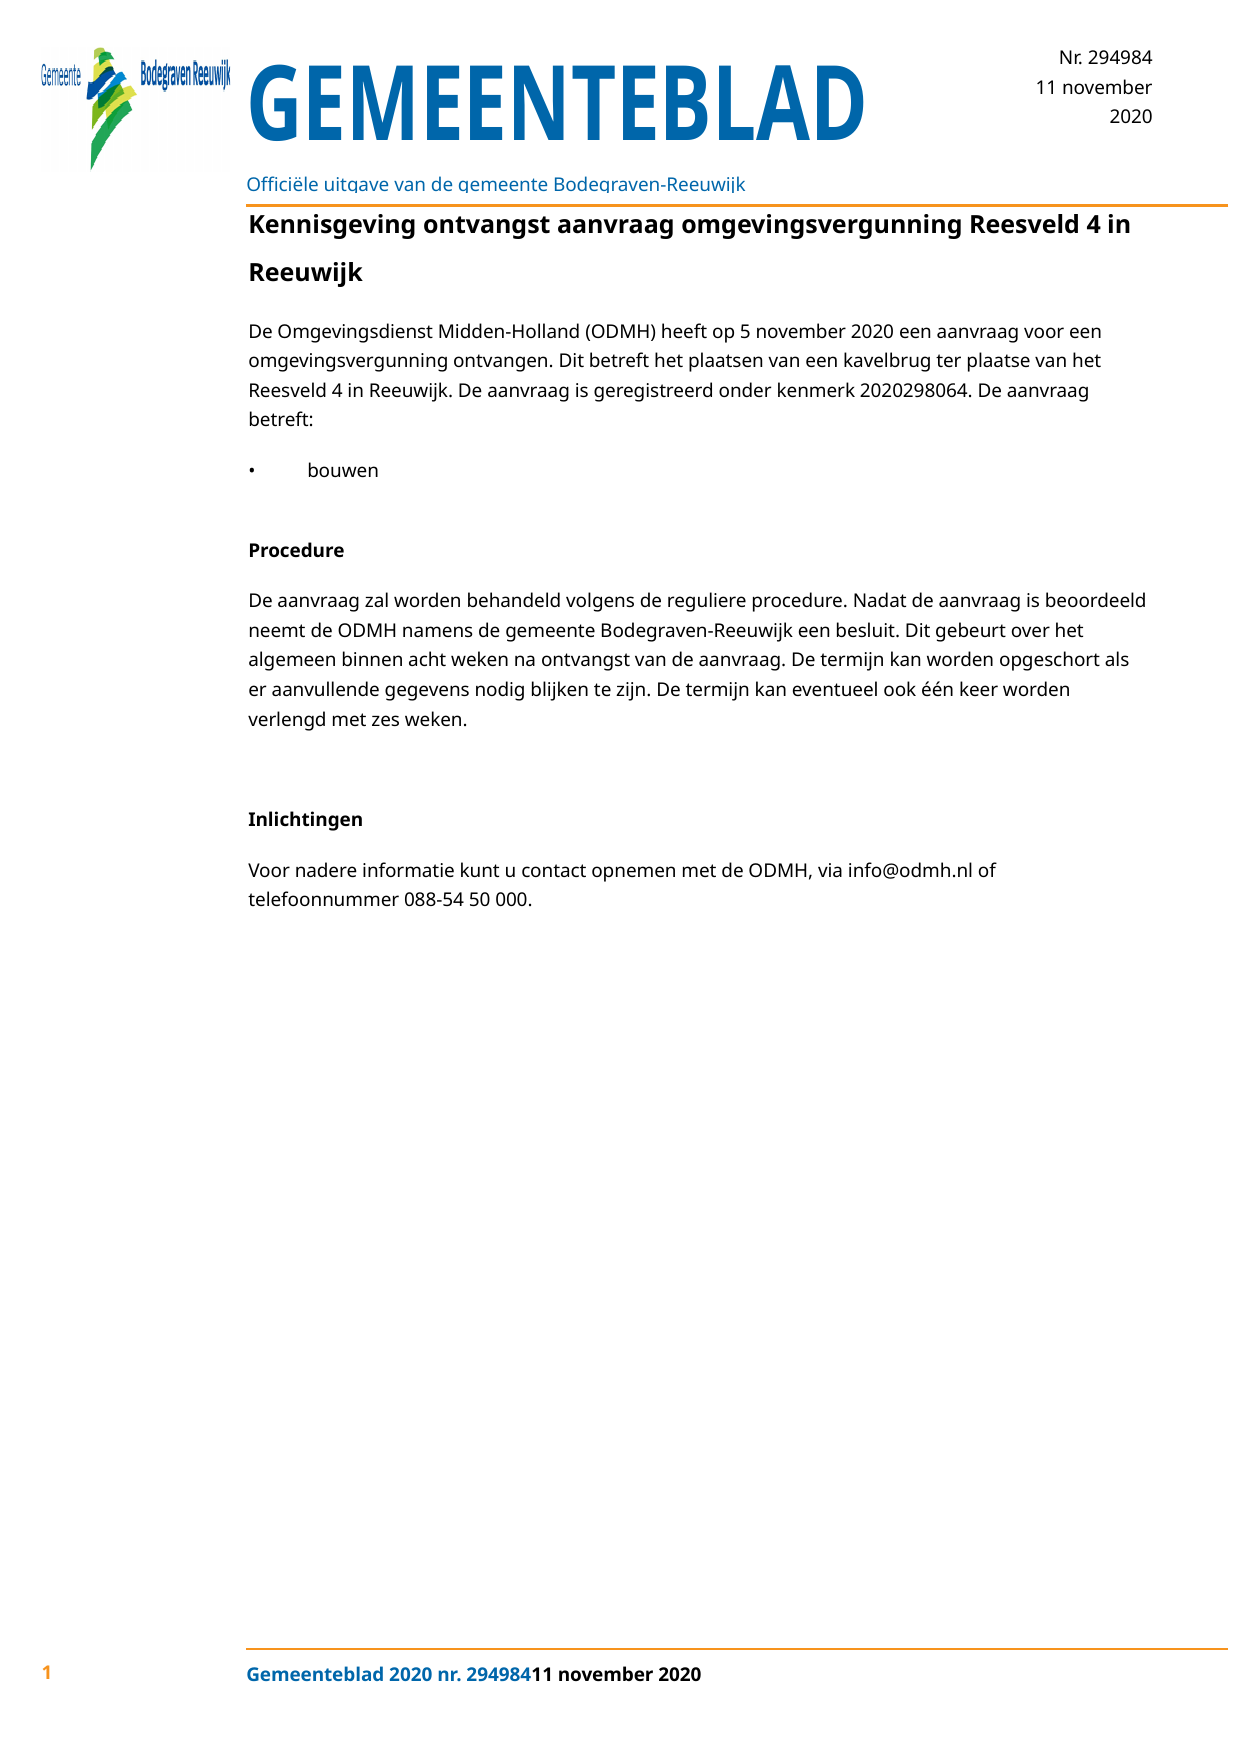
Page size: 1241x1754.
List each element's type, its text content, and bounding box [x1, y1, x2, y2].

text De aanvraag zal worden behandeld volgens de reguliere procedure. Nadat de aanvraag is beoordeeld neemt de ODMH namens de gemeente Bodegraven-Reeuwijk een besluit. Dit gebeurt over het algemeen binnen acht weken na ontvangst van de aanvraag. De termijn kan worden opgeschort als er aanvullende gegevens nodig blijken te zijn. De termijn kan eventueel ook één keer worden verlengd met zes weken. [248, 587, 1152, 732]
text De Omgevingsdienst Midden-Holland (ODMH) heeft op 5 november 2020 een aanvraag voor een omgevingsvergunning ontvangen. Dit betreft het plaatsen van een kavelbrug ter plaatse van het Reesveld 4 in Reeuwijk. De aanvraag is geregistreerd onder kenmerk 2020298064. De aanvraag betreft: [248, 318, 1152, 432]
picture [41, 47, 231, 172]
text Kennisgeving ontvangst aanvraag omgevingsvergunning Reesveld 4 in Reeuwijk [248, 207, 1152, 288]
list bouwen [248, 457, 1152, 483]
text Voor nadere informatie kunt u contact opnemen met de ODMH, via info@odmh.nl of telefoonnummer 088-54 50 000. [248, 857, 1152, 912]
text Inlichtingen [248, 807, 1152, 832]
text Procedure [248, 537, 1152, 563]
